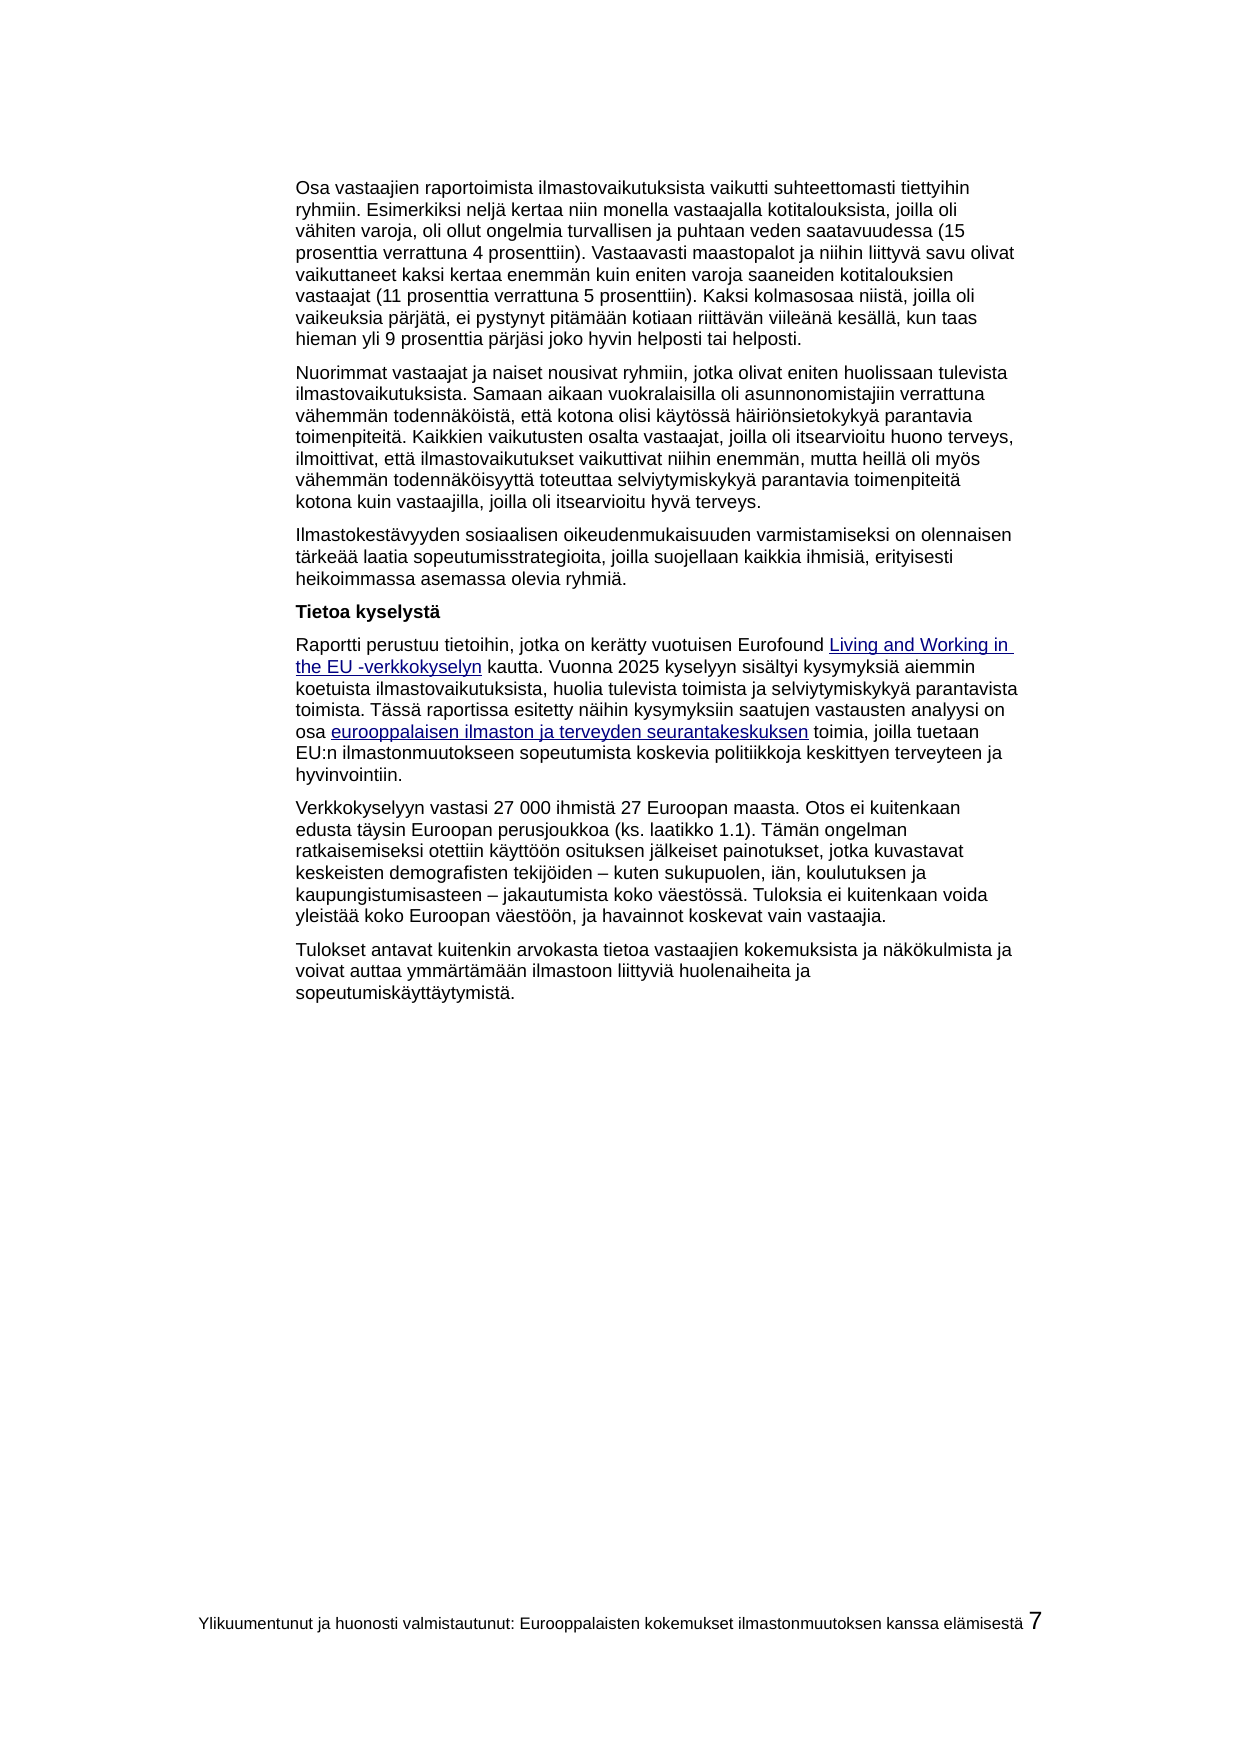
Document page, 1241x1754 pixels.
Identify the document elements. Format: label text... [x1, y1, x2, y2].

text Ilmastokestävyyden sosiaalisen oikeudenmukaisuuden varmistamiseksi on olennaisen tärkeää laatia sopeutumisstrategioita, joilla suojellaan kaikkia ihmisiä, erityisesti heikoimmassa asemassa olevia ryhmiä. [295, 524, 1022, 589]
text Tietoa kyselystä [295, 601, 1022, 622]
text Verkkokyselyyn vastasi 27 000 ihmistä 27 Euroopan maasta. Otos ei kuitenkaan edusta täysin Euroopan perusjoukkoa (ks. laatikko 1.1). Tämän ongelman ratkaisemiseksi otettiin käyttöön osituksen jälkeiset painotukset, jotka kuvastavat keskeisten demografisten tekijöiden – kuten sukupuolen, iän, koulutuksen ja kaupungistumisasteen – jakautumista koko väestössä. Tuloksia ei kuitenkaan voida yleistää koko Euroopan väestöön, ja havainnot koskevat vain vastaajia. [295, 797, 1022, 926]
text Raportti perustuu tietoihin, jotka on kerätty vuotuisen Eurofound Living and Working in the EU -verkkokyselyn kautta. Vuonna 2025 kyselyyn sisältyi kysymyksiä aiemmin koetuista ilmastovaikutuksista, huolia tulevista toimista ja selviytymiskykyä parantavista toimista. Tässä raportissa esitetty näihin kysymyksiin saatujen vastausten analyysi on osa eurooppalaisen ilmaston ja terveyden seurantakeskuksen toimia, joilla tuetaan EU:n ilmastonmuutokseen sopeutumista koskevia politiikkoja keskittyen terveyteen ja hyvinvointiin. [295, 634, 1022, 785]
text Tulokset antavat kuitenkin arvokasta tietoa vastaajien kokemuksista ja näkökulmista ja voivat auttaa ymmärtämään ilmastoon liittyviä huolenaiheita ja sopeutumiskäyttäytymistä. [295, 938, 1022, 1003]
text Nuorimmat vastaajat ja naiset nousivat ryhmiin, jotka olivat eniten huolissaan tulevista ilmastovaikutuksista. Samaan aikaan vuokralaisilla oli asunnonomistajiin verrattuna vähemmän todennäköistä, että kotona olisi käytössä häiriönsietokykyä parantavia toimenpiteitä. Kaikkien vaikutusten osalta vastaajat, joilla oli itsearvioitu huono terveys, ilmoittivat, että ilmastovaikutukset vaikuttivat niihin enemmän, mutta heillä oli myös vähemmän todennäköisyyttä toteuttaa selviytymiskykyä parantavia toimenpiteitä kotona kuin vastaajilla, joilla oli itsearvioitu hyvä terveys. [295, 361, 1022, 512]
text Osa vastaajien raportoimista ilmastovaikutuksista vaikutti suhteettomasti tiettyihin ryhmiin. Esimerkiksi neljä kertaa niin monella vastaajalla kotitalouksista, joilla oli vähiten varoja, oli ollut ongelmia turvallisen ja puhtaan veden saatavuudessa (15 prosenttia verrattuna 4 prosenttiin). Vastaavasti maastopalot ja niihin liittyvä savu olivat vaikuttaneet kaksi kertaa enemmän kuin eniten varoja saaneiden kotitalouksien vastaajat (11 prosenttia verrattuna 5 prosenttiin). Kaksi kolmasosaa niistä, joilla oli vaikeuksia pärjätä, ei pystynyt pitämään kotiaan riittävän viileänä kesällä, kun taas hieman yli 9 prosenttia pärjäsi joko hyvin helposti tai helposti. [295, 177, 1022, 349]
